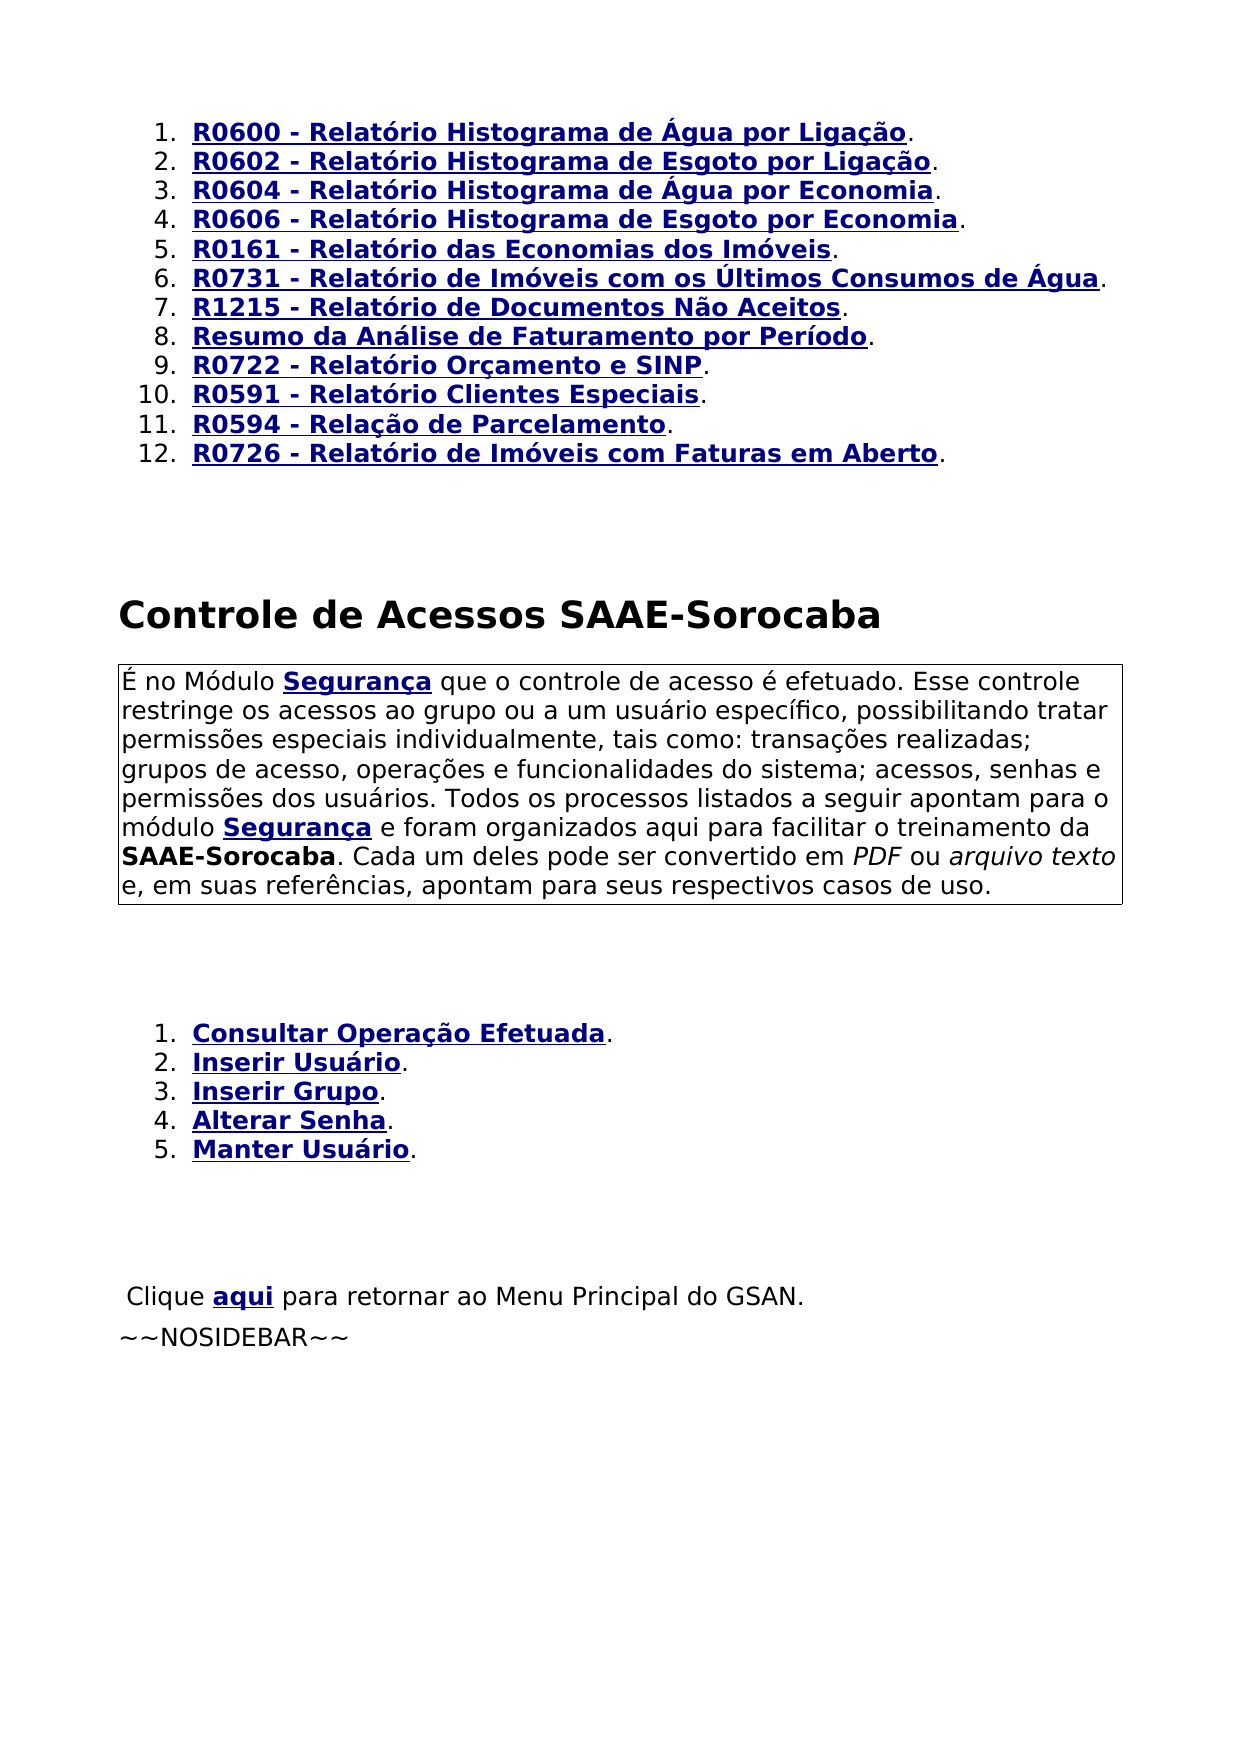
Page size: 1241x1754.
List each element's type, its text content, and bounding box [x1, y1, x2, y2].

list Consultar Operação Efetuada. [177, 1019, 1122, 1048]
list Resumo da Análise de Faturamento por Período. [177, 322, 1122, 351]
list Alterar Senha. [177, 1106, 1122, 1136]
list R0602 - Relatório Histograma de Esgoto por Ligação. [177, 147, 1122, 176]
list R0591 - Relatório Clientes Especiais. [177, 381, 1122, 410]
text ~~NOSIDEBAR~~ [118, 1323, 1122, 1352]
table_header É no Módulo Segurança que o controle de acesso é efetuado. Esse controle restringe os acessos ao grupo ou a um usuário específico, possibilitando tratar permissões especiais individualmente, tais como: transações realizadas; grupos de acesso, operações e funcionalidades do sistema; acessos, senhas e permissões dos usuários. Todos os processos listados a seguir apontam para o módulo Segurança e foram organizados aqui para facilitar o treinamento da SAAE-Sorocaba. Cada um deles pode ser convertido em PDF ou arquivo texto e, em suas referências, apontam para seus respectivos casos de uso. [119, 665, 1122, 904]
list R0606 - Relatório Histograma de Esgoto por Economia. [177, 206, 1122, 235]
list R0726 - Relatório de Imóveis com Faturas em Aberto. [177, 439, 1122, 468]
list R0161 - Relatório das Economias dos Imóveis. [177, 235, 1122, 264]
list R0731 - Relatório de Imóveis com os Últimos Consumos de Água. [177, 264, 1122, 293]
list R0722 - Relatório Orçamento e SINP. [177, 351, 1122, 381]
list Inserir Grupo. [177, 1077, 1122, 1106]
list R1215 - Relatório de Documentos Não Aceitos. [177, 293, 1122, 322]
list R0594 - Relação de Parcelamento. [177, 410, 1122, 439]
list R0600 - Relatório Histograma de Água por Ligação. [177, 118, 1122, 147]
subtitle Controle de Acessos SAAE-Sorocaba [118, 593, 1122, 637]
list R0604 - Relatório Histograma de Água por Economia. [177, 176, 1122, 206]
list Inserir Usuário. [177, 1048, 1122, 1077]
list Manter Usuário. [177, 1136, 1122, 1165]
text Clique aqui para retornar ao Menu Principal do GSAN. [118, 1194, 1122, 1311]
